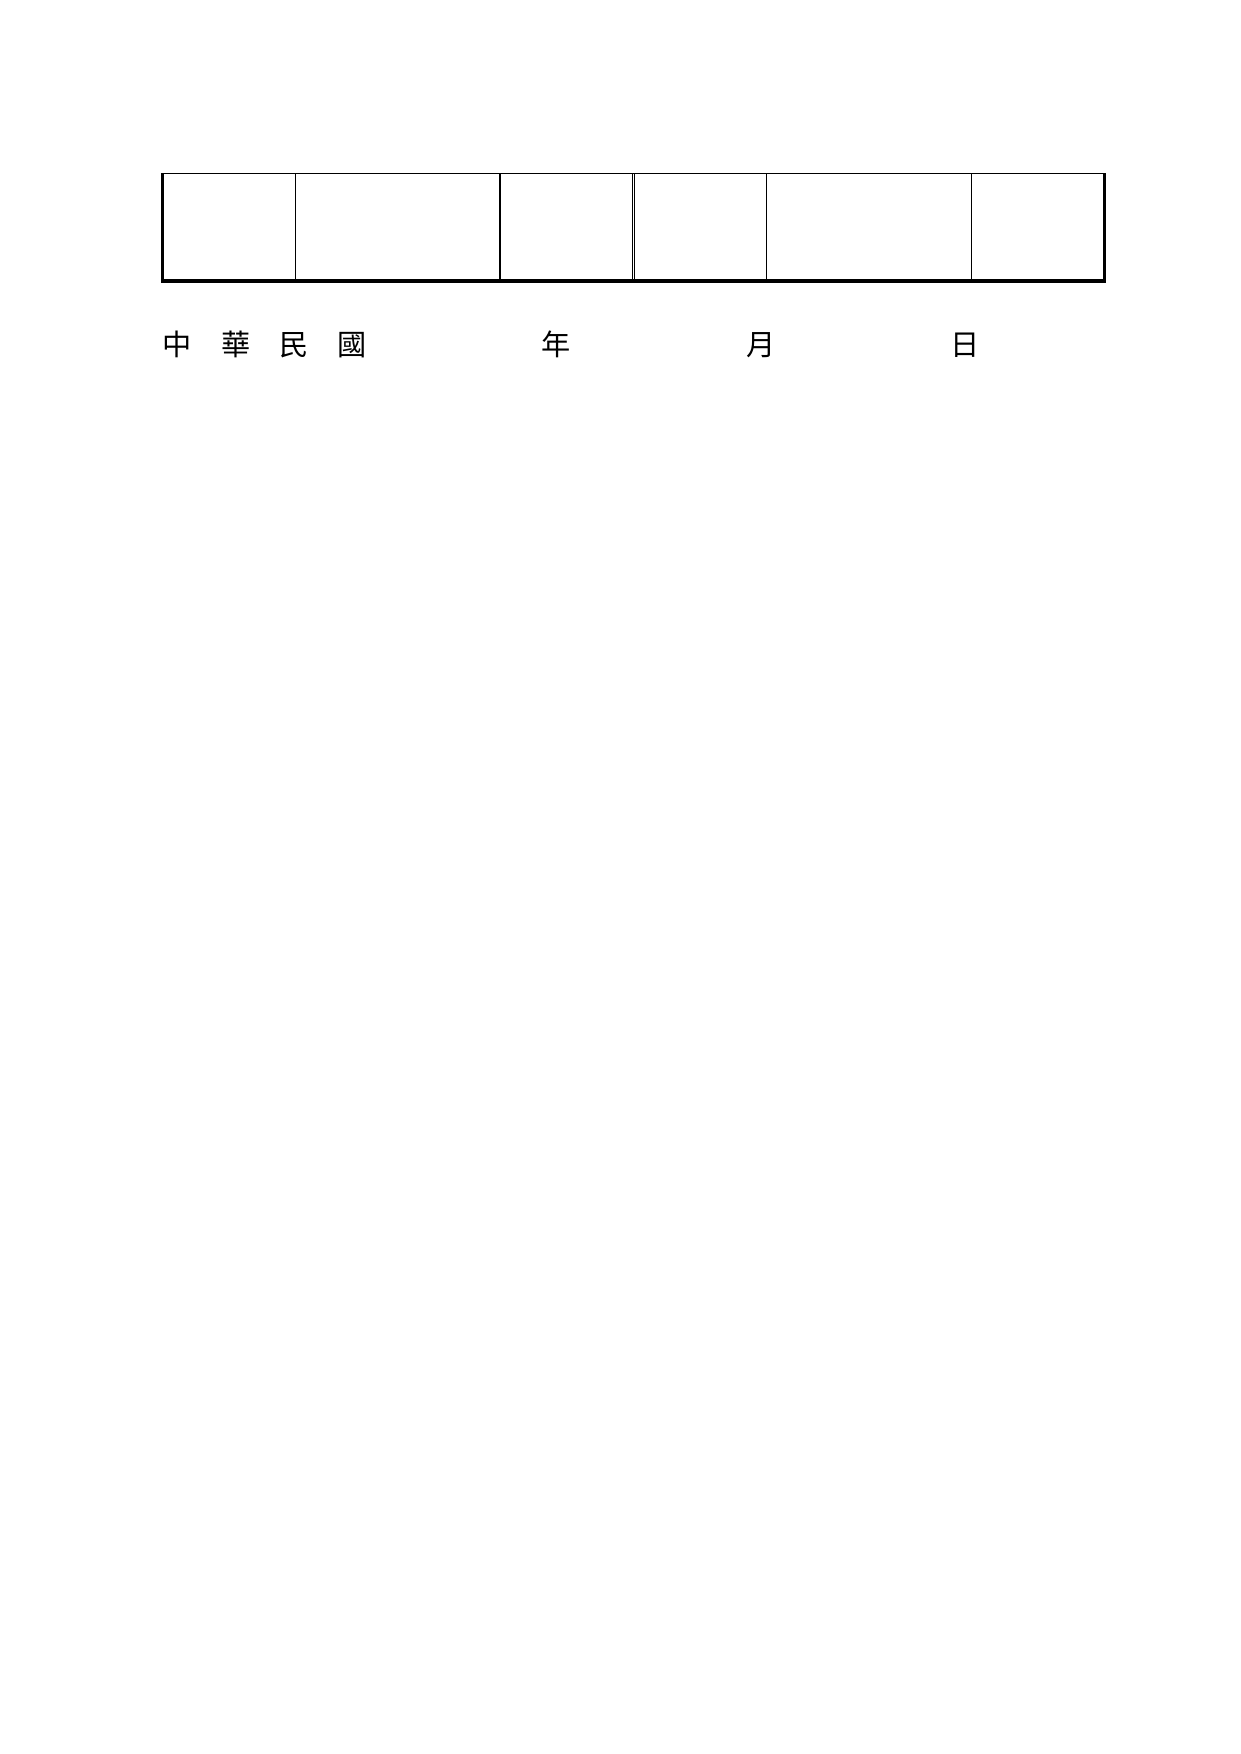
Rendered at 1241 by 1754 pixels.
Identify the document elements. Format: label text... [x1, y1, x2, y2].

table_cell [635, 174, 766, 279]
table_cell [164, 174, 295, 279]
table_cell [501, 174, 632, 279]
table_cell [296, 174, 499, 279]
table_cell [767, 174, 971, 279]
table_cell [972, 174, 1103, 279]
text 中 華 民 國 年 月 日 [162, 301, 1152, 364]
